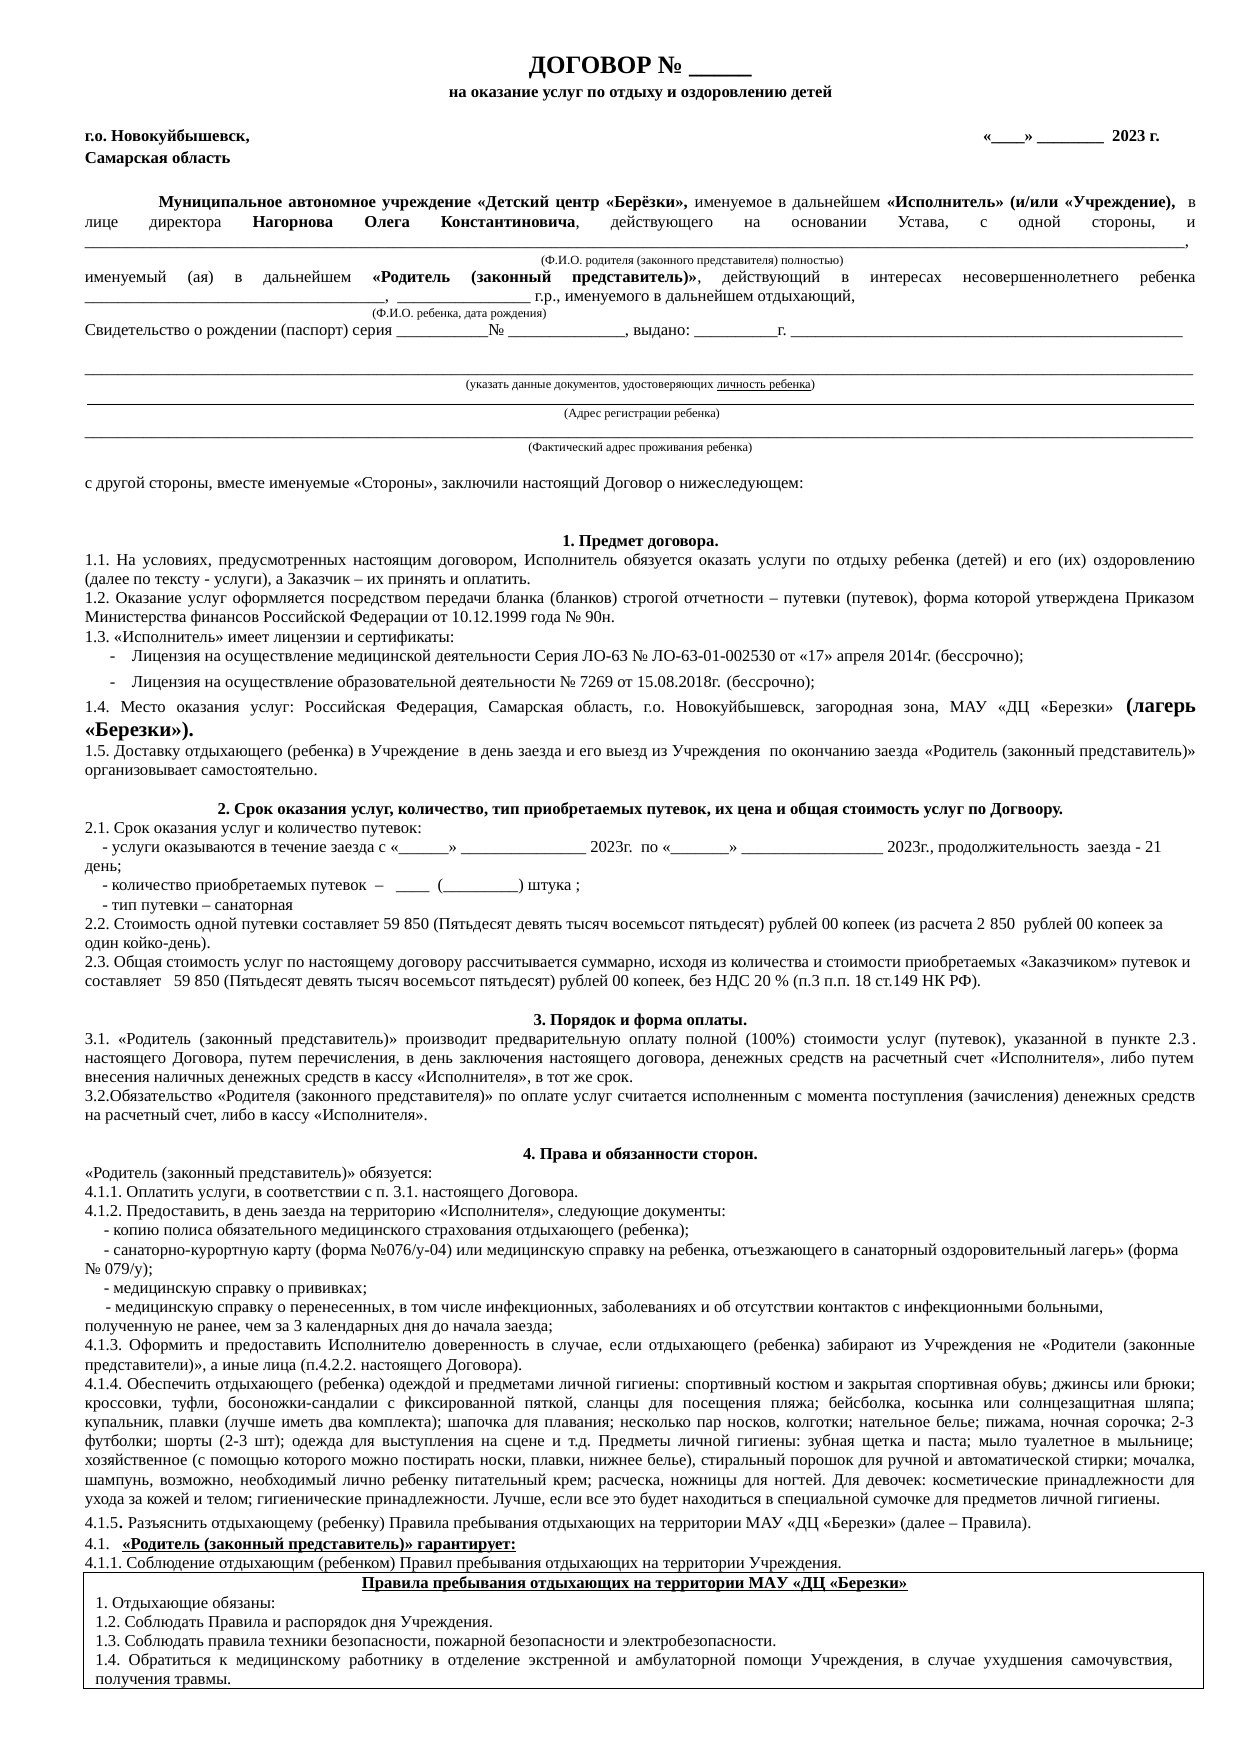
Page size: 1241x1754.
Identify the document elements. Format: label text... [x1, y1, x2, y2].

text (Фактический адрес проживания ребенка) [84, 439, 1196, 454]
text 2.2. Стоимость одной путевки составляет 59 850 (Пятьдесят девять тысяч восемьсот пятьдесят) рублей 00 копеек (из расчета 2 850 рублей 00 копеек за один койко-день). [84, 913, 1196, 952]
text 4.1.5. Разъяснить отдыхающему (ребенку) Правила пребывания отдыхающих на территории МАУ «ДЦ «Березки» (далее – Правила). [84, 1508, 1181, 1534]
text - санаторно-курортную карту (форма №076/у-04) или медицинскую справку на ребенка, отъезжающего в санаторный оздоровительный лагерь» (форма № 079/у); [84, 1239, 1196, 1278]
text _____________________________________________________________________________________________________________________________________ [84, 420, 1196, 439]
text - медицинскую справку о перенесенных, в том числе инфекционных, заболеваниях и об отсутствии контактов с инфекционными больными, полученную не ранее, чем за 3 календарных дня до начала заезда; [84, 1297, 1196, 1335]
text 2.3. Общая стоимость услуг по настоящему договору рассчитывается суммарно, исходя из количества и стоимости приобретаемых «Заказчиком» путевок и составляет 59 850 (Пятьдесят девять тысяч восемьсот пятьдесят) рублей 00 копеек, без НДС 20 % (п.3 п.п. 18 ст.149 НК РФ). [84, 952, 1196, 990]
text 1.4. Место оказания услуг: Российская Федерация, Самарская область, г.о. Новокуйбышевск, загородная зона, МАУ «ДЦ «Березки» (лагерь «Березки»). [84, 693, 1196, 741]
text 4.1.4. Обеспечить отдыхающего (ребенка) одеждой и предметами личной гигиены: спортивный костюм и закрытая спортивная обувь; джинсы или брюки; кроссовки, туфли, босоножки-сандалии с фиксированной пяткой, сланцы для посещения пляжа; бейсболка, косынка или солнцезащитная шляпа; купальник, плавки (лучше иметь два комплекта); шапочка для плавания; несколько пар носков, колготки; нательное белье; пижама, ночная сорочка; 2-3 футболки; шорты (2-3 шт); одежда для выступления на сцене и т.д. Предметы личной гигиены: зубная щетка и паста; мыло туалетное в мыльнице; хозяйственное (с помощью которого можно постирать носки, плавки, нижнее белье), стиральный порошок для ручной и автоматической стирки; мочалка, шампунь, возможно, необходимый лично ребенку питательный крем; расческа, ножницы для ногтей. Для девочек: косметические принадлежности для ухода за кожей и телом; гигиенические принадлежности. Лучше, если все это будет находиться в специальной сумочке для предметов личной гигиены. [84, 1373, 1196, 1508]
text 4.1.1. Соблюдение отдыхающим (ребенком) Правил пребывания отдыхающих на территории Учреждения. [84, 1553, 1181, 1572]
text - копию полиса обязательного медицинского страхования отдыхающего (ребенка); [84, 1220, 1196, 1239]
text 4.1.3. Оформить и предоставить Исполнителю доверенность в случае, если отдыхающего (ребенка) забирают из Учреждения не «Родители (законные представители)», а иные лица (п.4.2.2. настоящего Договора). [84, 1335, 1196, 1373]
text Самарская область [84, 148, 1196, 167]
text _____________________________________________________________________________________________________________________________________ [84, 358, 1196, 377]
text ДОГОВОР № _____ [84, 50, 1196, 79]
text - Лицензия на осуществление медицинской деятельности Серия ЛО-63 № ЛО-63-01-002530 от «17» апреля 2014г. (бессрочно); [84, 646, 1196, 665]
list «Родитель (законный представитель)» гарантирует: [84, 1534, 1181, 1553]
text 1.1. На условиях, предусмотренных настоящим договором, Исполнитель обязуется оказать услуги по отдыху ребенка (детей) и его (их) оздоровлению (далее по тексту - услуги), а Заказчик – их принять и оплатить. [84, 550, 1196, 588]
text (указать данные документов, удостоверяющих личность ребенка) [84, 377, 1196, 392]
text 3.1. «Родитель (законный представитель)» производит предварительную оплату полной (100%) стоимости услуг (путевок), указанной в пункте 2.3. настоящего Договора, путем перечисления, в день заключения настоящего договора, денежных средств на расчетный счет «Исполнителя», либо путем внесения наличных денежных средств в кассу «Исполнителя», в тот же срок. [84, 1028, 1196, 1086]
text «Родитель (законный представитель)» обязуется: [84, 1163, 1196, 1182]
text 2. Срок оказания услуг, количество, тип приобретаемых путевок, их цена и общая стоимость услуг по Догвоору. [84, 798, 1196, 818]
text (Адрес регистрации ребенка) [84, 406, 1196, 420]
text именуемый (ая) в дальнейшем «Родитель (законный представитель)», действующий в интересах несовершеннолетнего ребенка ____________________________________, ________________ г.р., именуемого в дальнейшем отдыхающий, [84, 267, 1196, 305]
text 3.2.Обязательство «Родителя (законного представителя)» по оплате услуг считается исполненным с момента поступления (зачисления) денежных средств на расчетный счет, либо в кассу «Исполнителя». [84, 1086, 1196, 1124]
text 4. Права и обязанности сторон. [84, 1143, 1196, 1163]
text 4.1.2. Предоставить, в день заезда на территорию «Исполнителя», следующие документы: [84, 1201, 1196, 1220]
text _________________________________________________________________________________________________________________________________________________________________________________ [84, 392, 1196, 406]
text (Ф.И.О. родителя (законного представителя) полностью) [84, 253, 1196, 267]
text - количество приобретаемых путевок – ____ (_________) штука ; [84, 875, 1196, 894]
text Муниципальное автономное учреждение «Детский центр «Берёзки», именуемое в дальнейшем «Исполнитель» (и/или «Учреждение), в лице директора Нагорнова Олега Константиновича, действующего на основании Устава, с одной стороны, и ____________________________________________________________________________________________________________________________________, [84, 192, 1196, 250]
text - Лицензия на осуществление образовательной деятельности № 7269 от 15.08.2018г. (бессрочно); [84, 665, 1196, 693]
text 1.2. Оказание услуг оформляется посредством передачи бланка (бланков) строгой отчетности – путевки (путевок), форма которой утверждена Приказом Министерства финансов Российской Федерации от 10.12.1999 года № 90н. [84, 588, 1196, 626]
text - тип путевки – санаторная [84, 894, 1196, 913]
text с другой стороны, вместе именуемые «Стороны», заключили настоящий Договор о нижеследующем: [84, 473, 1196, 492]
text 4.1.1. Оплатить услуги, в соответствии с п. 3.1. настоящего Договора. [84, 1182, 1196, 1201]
text - услуги оказываются в течение заезда с «______» _______________ 2023г. по «_______» _________________ 2023г., продолжительность заезда - 21 день; [84, 837, 1196, 875]
text на оказание услуг по отдыху и оздоровлению детей [84, 82, 1196, 101]
text 3. Порядок и форма оплаты. [84, 1009, 1196, 1028]
text Свидетельство о рождении (паспорт) серия ___________№ ______________, выдано: __________г. _______________________________________________ [84, 320, 1196, 339]
text 2.1. Срок оказания услуг и количество путевок: [84, 818, 1196, 837]
text 1.5. Доставку отдыхающего (ребенка) в Учреждение в день заезда и его выезд из Учреждения по окончанию заезда «Родитель (законный представитель)» организовывает самостоятельно. [84, 741, 1196, 779]
text (Ф.И.О. ребенка, дата рождения) [84, 305, 1196, 320]
text - медицинскую справку о прививках; [84, 1278, 1196, 1297]
text 1.3. «Исполнитель» имеет лицензии и сертификаты: [84, 626, 1196, 646]
text г.о. Новокуйбышевск, «____» ________ 2023 г. [84, 126, 1196, 145]
table_header Правила пребывания отдыхающих на территории МАУ «ДЦ «Березки» 1. Отдыхающие обязаны: 1.2. Соблюдать Правила и распорядок дня Учреждения. 1.3. Соблюдать правила техники безопасности, пожарной безопасности и электробезопасности. 1.4. Обратиться к медицинскому работнику в отделение экстренной и амбулаторной помощи Учреждения, в случае ухудшения самочувствия, получения травмы. [84, 1573, 1203, 1688]
text 1. Предмет договора. [84, 531, 1196, 550]
